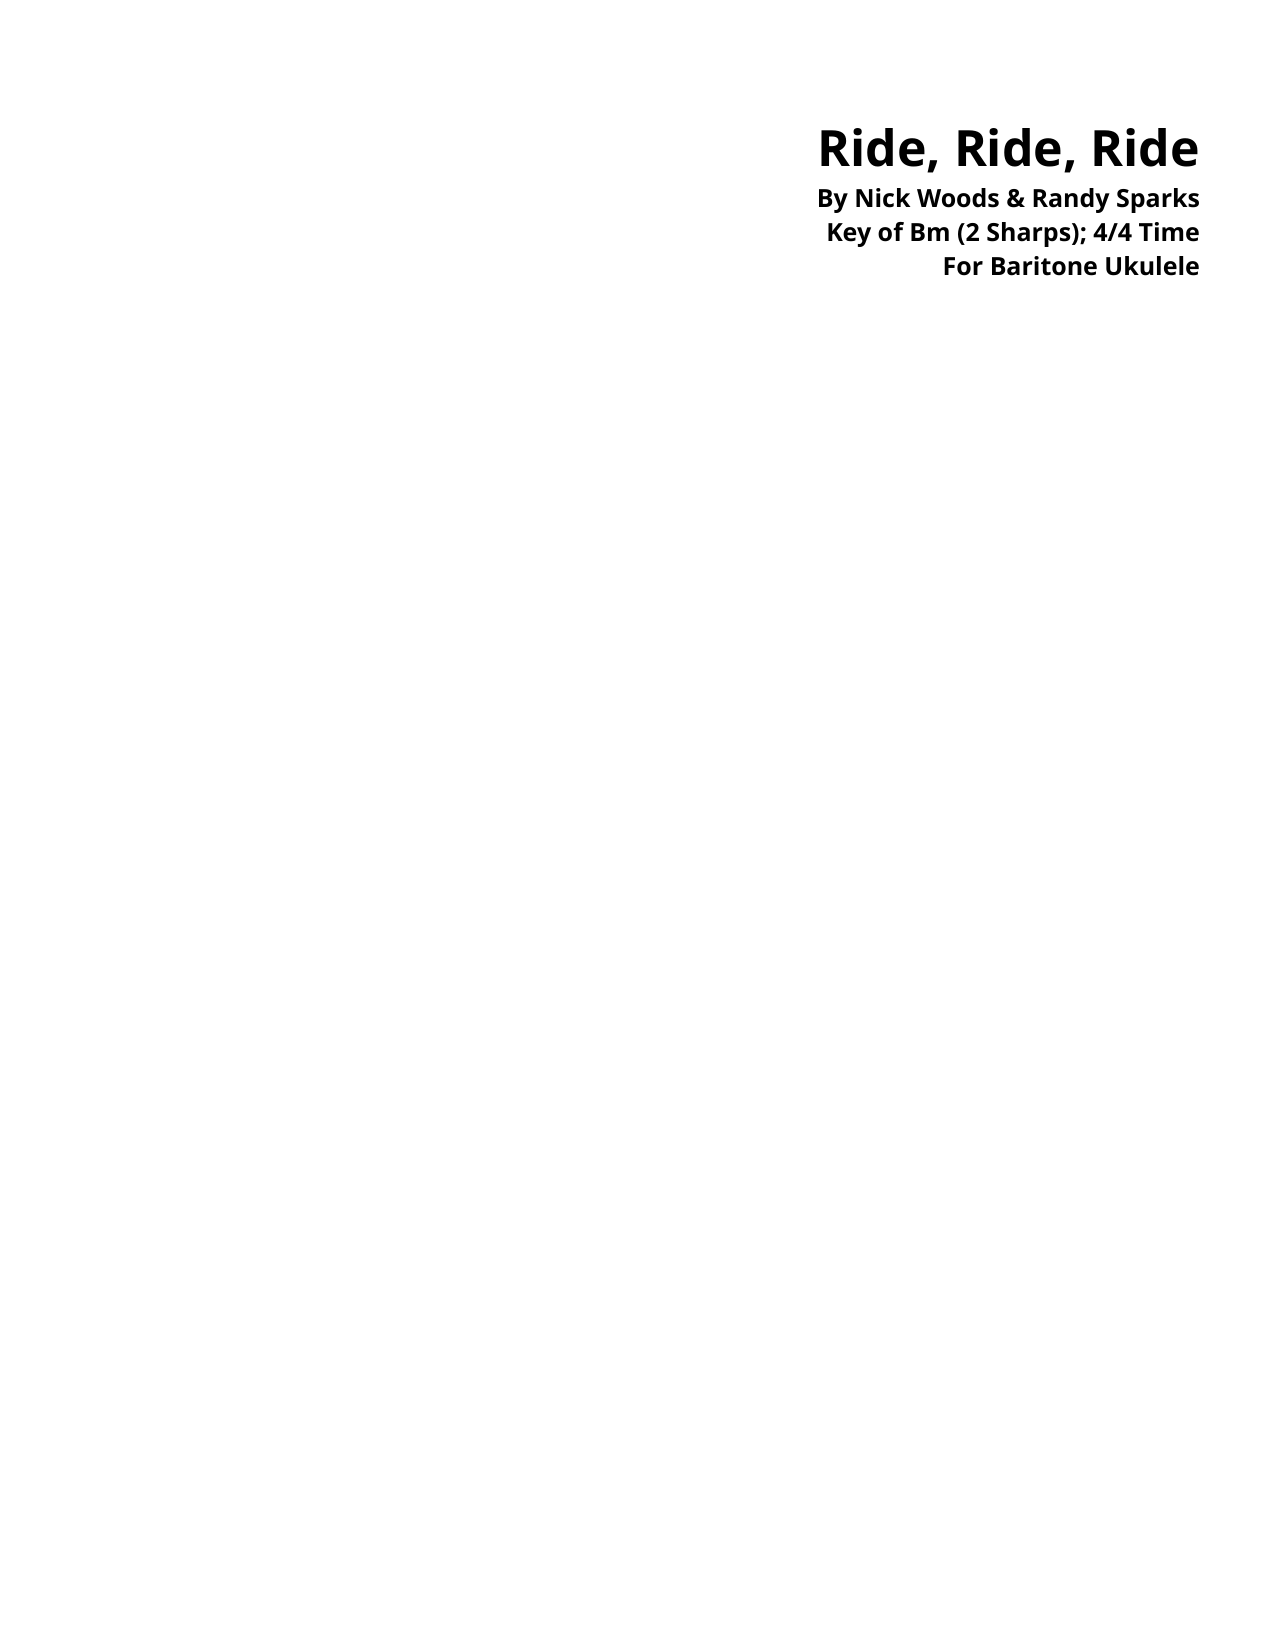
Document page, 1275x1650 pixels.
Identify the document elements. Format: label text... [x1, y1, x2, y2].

text Key of Bm (2 Sharps); 4/4 Time [75, 215, 1200, 249]
text Ride, Ride, Ride [75, 112, 1200, 181]
text For Baritone Ukulele [75, 249, 1200, 283]
text By Nick Woods & Randy Sparks [75, 181, 1200, 215]
